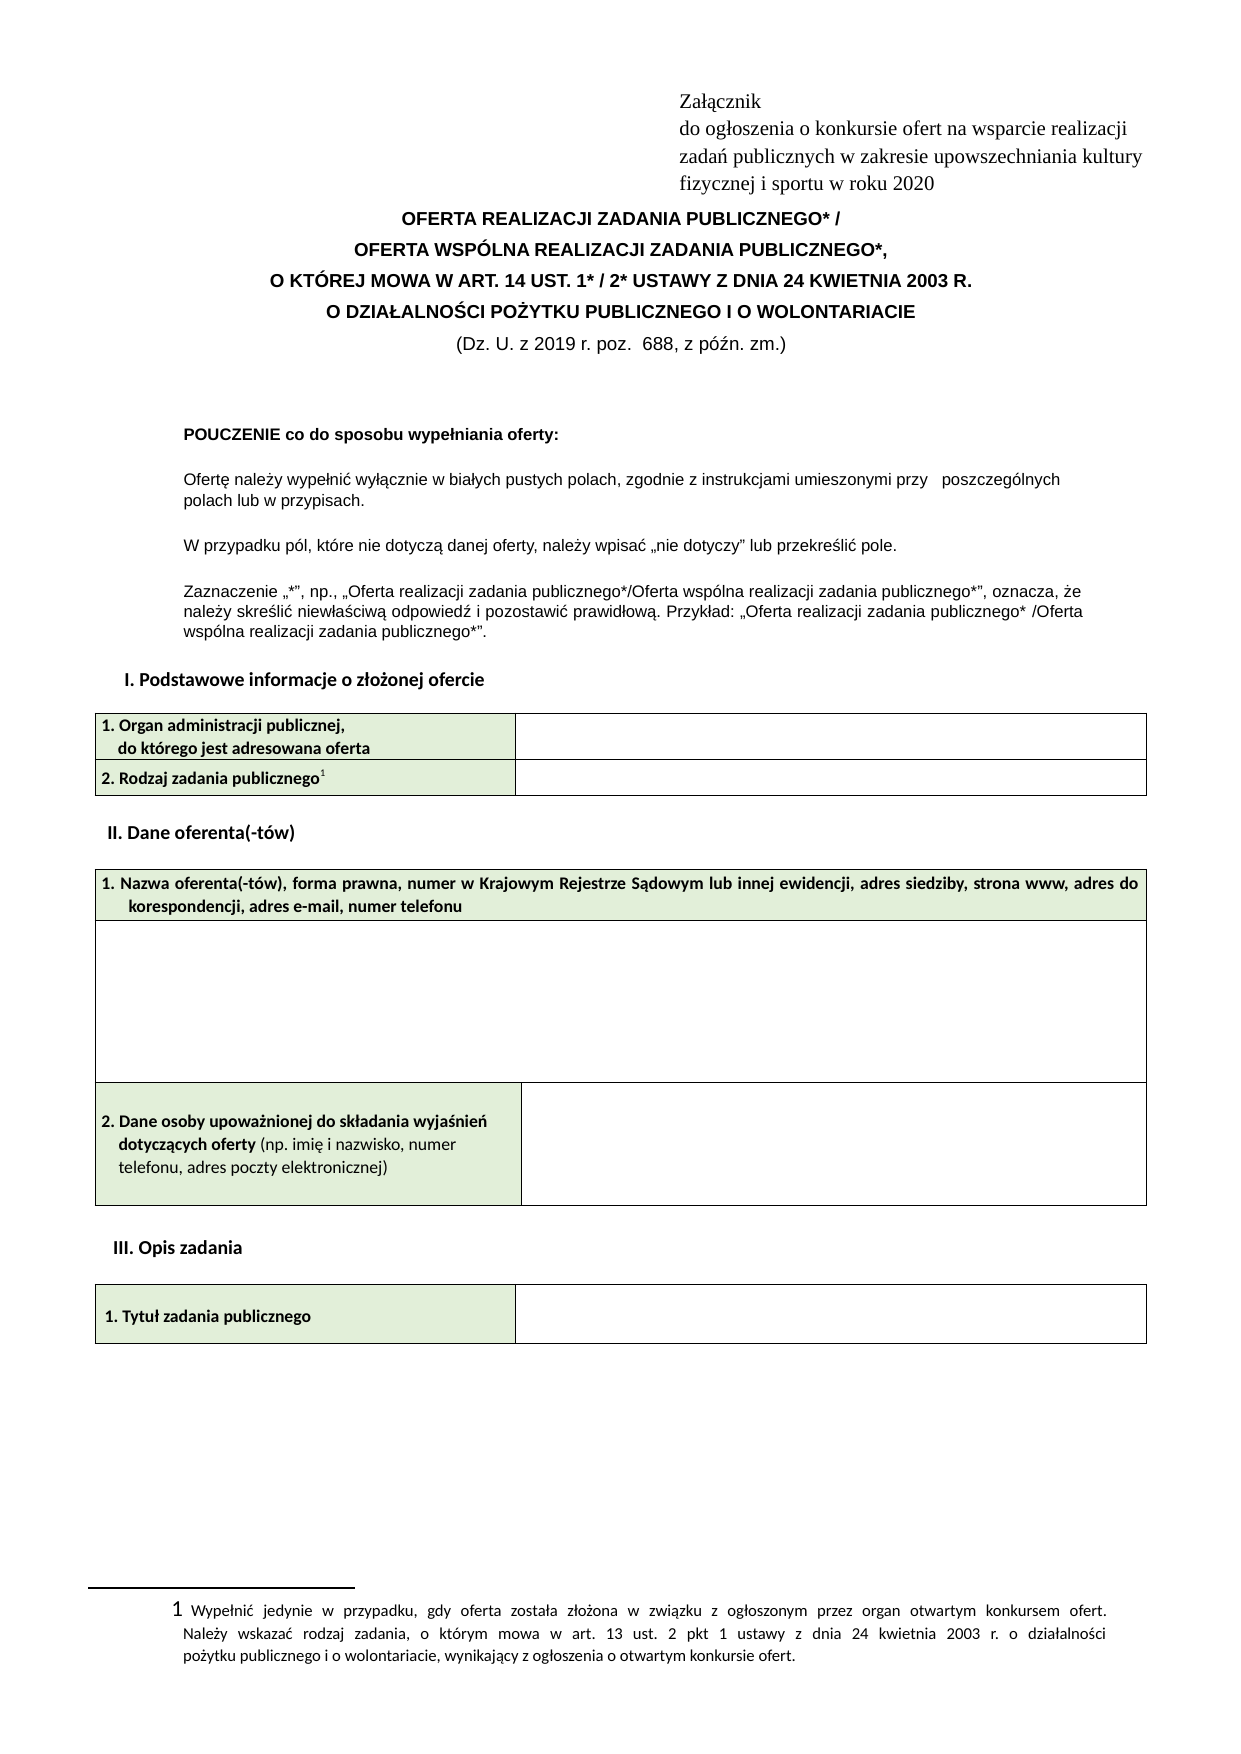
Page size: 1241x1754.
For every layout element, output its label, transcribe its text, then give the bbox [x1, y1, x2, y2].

table_cell [516, 1285, 1146, 1343]
table_cell [516, 760, 1146, 795]
table_cell 2. Rodzaj zadania publicznego [96, 760, 515, 795]
table_cell 1. Nazwa oferenta(-tów), forma prawna, numer w Krajowym Rejestrze Sądowym lub innej ewidencji, adres siedziby, strona www, adres do korespondencji, adres e-mail, numer telefonu [96, 870, 1146, 920]
table_cell 1. Organ administracji publicznej, do którego jest adresowana oferta [96, 714, 515, 759]
table_cell 1. Tytuł zadania publicznego [96, 1285, 515, 1343]
table_cell II. Dane oferenta(-tów) [95, 796, 1147, 869]
text do ogłoszenia o konkursie ofert na wsparcie realizacji zadań publicznych w zakresie upowszechniania kultury fizycznej i sportu w roku 2020 [679, 116, 1152, 195]
table_cell [95, 1344, 1147, 1436]
table_cell POUCZENIE co do sposobu wypełniania oferty: Ofertę należy wypełnić wyłącznie w białych pustych polach, zgodnie z instrukcjami umieszonymi przy poszczególnych polach lub w przypisach. W przypadku pól, które nie dotyczą danej oferty, należy wpisać „nie dotyczy” lub przekreślić pole. Zaznaczenie „*”, np., „Oferta realizacji zadania publicznego*/Oferta wspólna realizacji zadania publicznego*”, oznacza, że należy skreślić niewłaściwą odpowiedź i pozostawić prawidłową. Przykład: „Oferta realizacji zadania publicznego* /Oferta wspólna realizacji zadania publicznego*”. I. Podstawowe informacje o złożonej ofercie [95, 354, 1147, 713]
text Załącznik [679, 88, 1152, 113]
table_cell [516, 714, 1146, 759]
table_cell III. Opis zadania [95, 1206, 1147, 1284]
table_cell 2. Dane osoby upoważnionej do składania wyjaśnień dotyczących oferty (np. imię i nazwisko, numer telefonu, adres poczty elektronicznej) [96, 1083, 521, 1205]
table_cell [96, 921, 1146, 1082]
table_cell [522, 1083, 1146, 1205]
table_header OFERTA REALIZACJI ZADANIA PUBLICZNEGO* / OFERTA WSPÓLNA REALIZACJI ZADANIA PUBLICZNEGO*, O KTÓREJ MOWA W ART. 14 UST. 1* / 2* USTAWY Z DNIA 24 KWIETNIA 2003 R. O DZIAŁALNOŚCI POŻYTKU PUBLICZNEGO I O WOLONTARIACIE (Dz. U. z 2019 r. poz. 688, z późn. zm.) [95, 199, 1147, 354]
